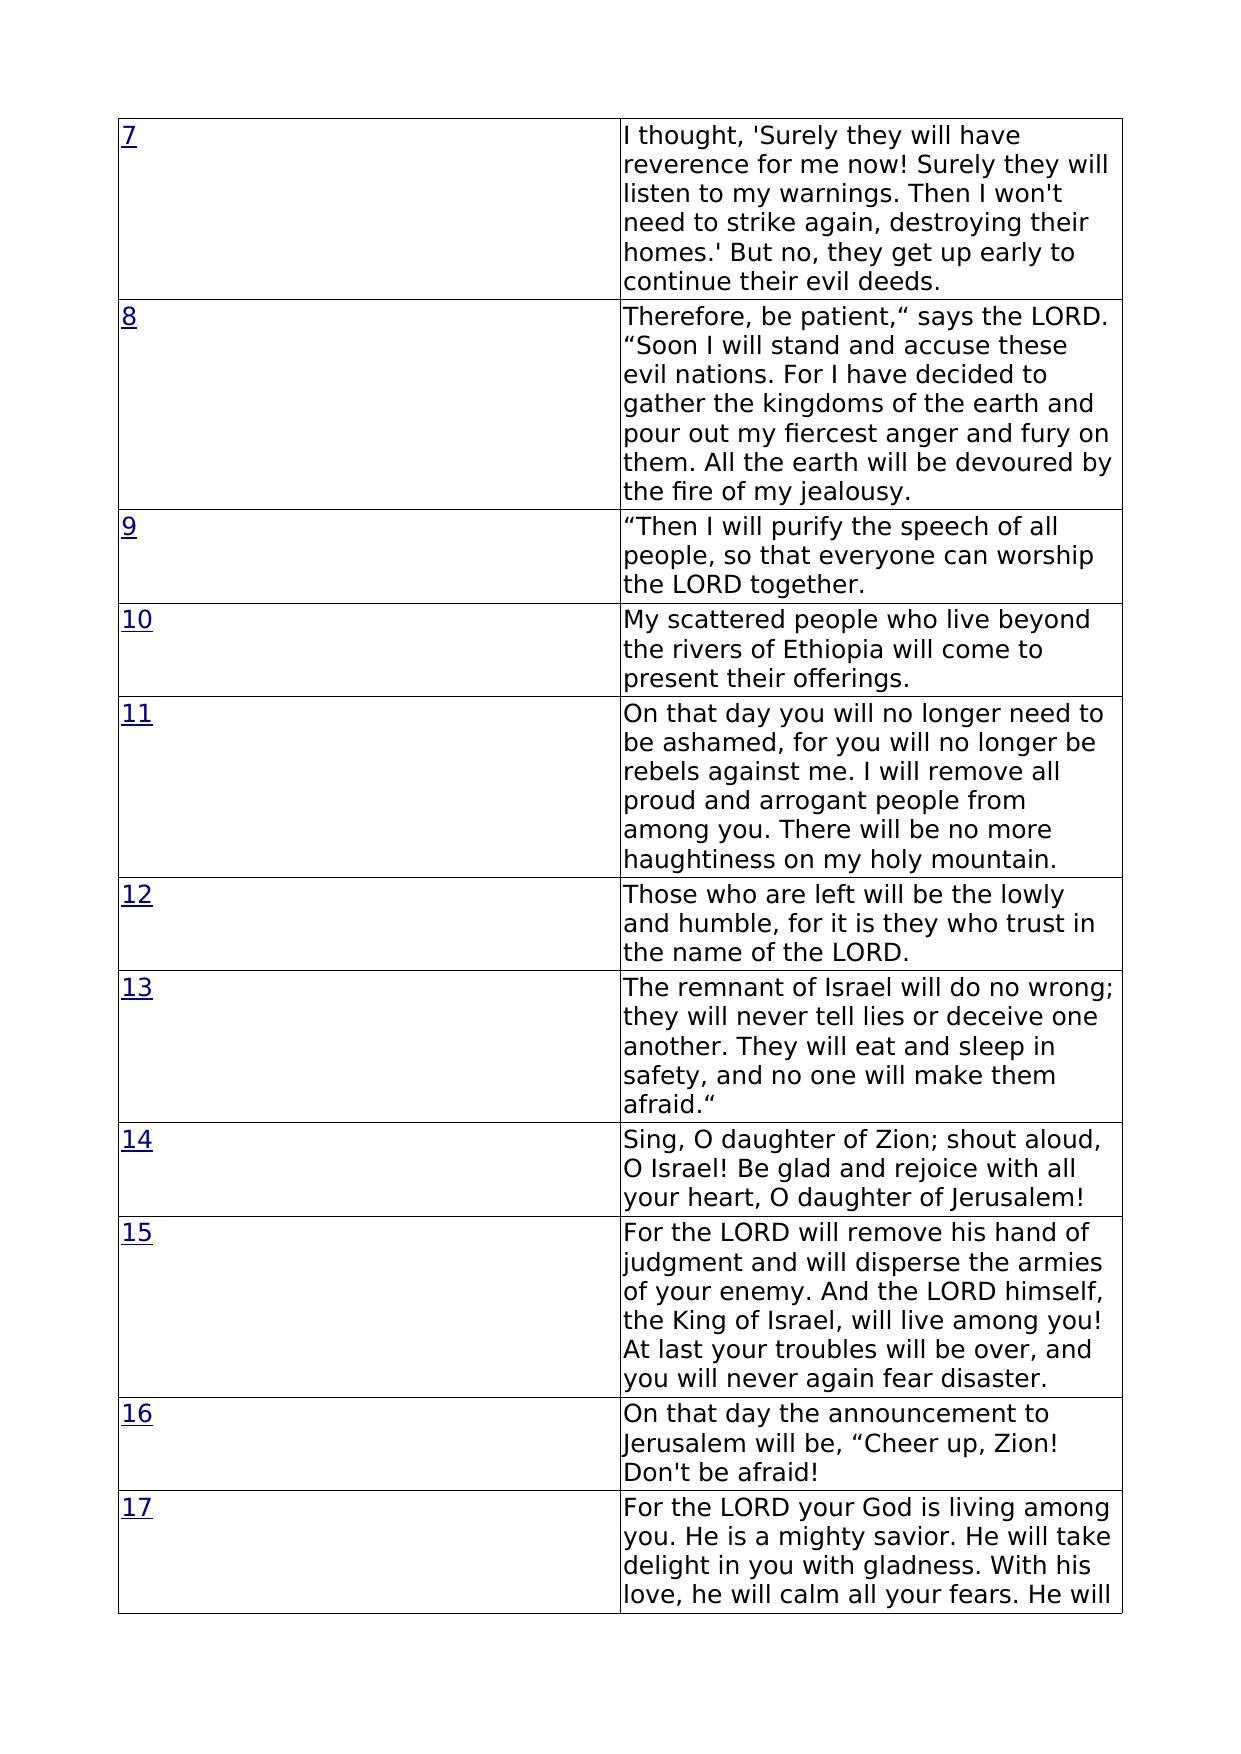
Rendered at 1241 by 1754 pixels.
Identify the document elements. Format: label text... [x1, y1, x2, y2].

table_cell 14 [119, 1123, 620, 1216]
table_cell 11 [119, 697, 620, 877]
table_cell I thought, 'Surely they will have reverence for me now! Surely they will listen to my warnings. Then I won't need to strike again, destroying their homes.' But no, they get up early to continue their evil deeds. [621, 119, 1122, 299]
table_cell The remnant of Israel will do no wrong; they will never tell lies or deceive one another. They will eat and sleep in safety, and no one will make them afraid.“ [621, 971, 1122, 1122]
table_cell “Then I will purify the speech of all people, so that everyone can worship the LORD together. [621, 510, 1122, 603]
table_cell Sing, O daughter of Zion; shout aloud, O Israel! Be glad and rejoice with all your heart, O daughter of Jerusalem! [621, 1123, 1122, 1216]
table_cell For the LORD your God is living among you. He is a mighty savior. He will take delight in you with gladness. With his love, he will calm all your fears. He will [621, 1491, 1122, 1613]
table_cell Therefore, be patient,“ says the LORD. “Soon I will stand and accuse these evil nations. For I have decided to gather the kingdoms of the earth and pour out my fiercest anger and fury on them. All the earth will be devoured by the fire of my jealousy. [621, 300, 1122, 509]
table_cell Those who are left will be the lowly and humble, for it is they who trust in the name of the LORD. [621, 878, 1122, 970]
table_cell 7 [119, 119, 620, 299]
table_cell 13 [119, 971, 620, 1122]
table_cell On that day you will no longer need to be ashamed, for you will no longer be rebels against me. I will remove all proud and arrogant people from among you. There will be no more haughtiness on my holy mountain. [621, 697, 1122, 877]
table_cell For the LORD will remove his hand of judgment and will disperse the armies of your enemy. And the LORD himself, the King of Israel, will live among you! At last your troubles will be over, and you will never again fear disaster. [621, 1217, 1122, 1397]
table_cell 12 [119, 878, 620, 970]
table_cell 8 [119, 300, 620, 509]
table_cell 16 [119, 1398, 620, 1490]
table_cell 15 [119, 1217, 620, 1397]
table_cell 17 [119, 1491, 620, 1613]
table_cell 10 [119, 604, 620, 696]
table_cell 9 [119, 510, 620, 603]
table_cell On that day the announcement to Jerusalem will be, “Cheer up, Zion! Don't be afraid! [621, 1398, 1122, 1490]
table_cell My scattered people who live beyond the rivers of Ethiopia will come to present their offerings. [621, 604, 1122, 696]
